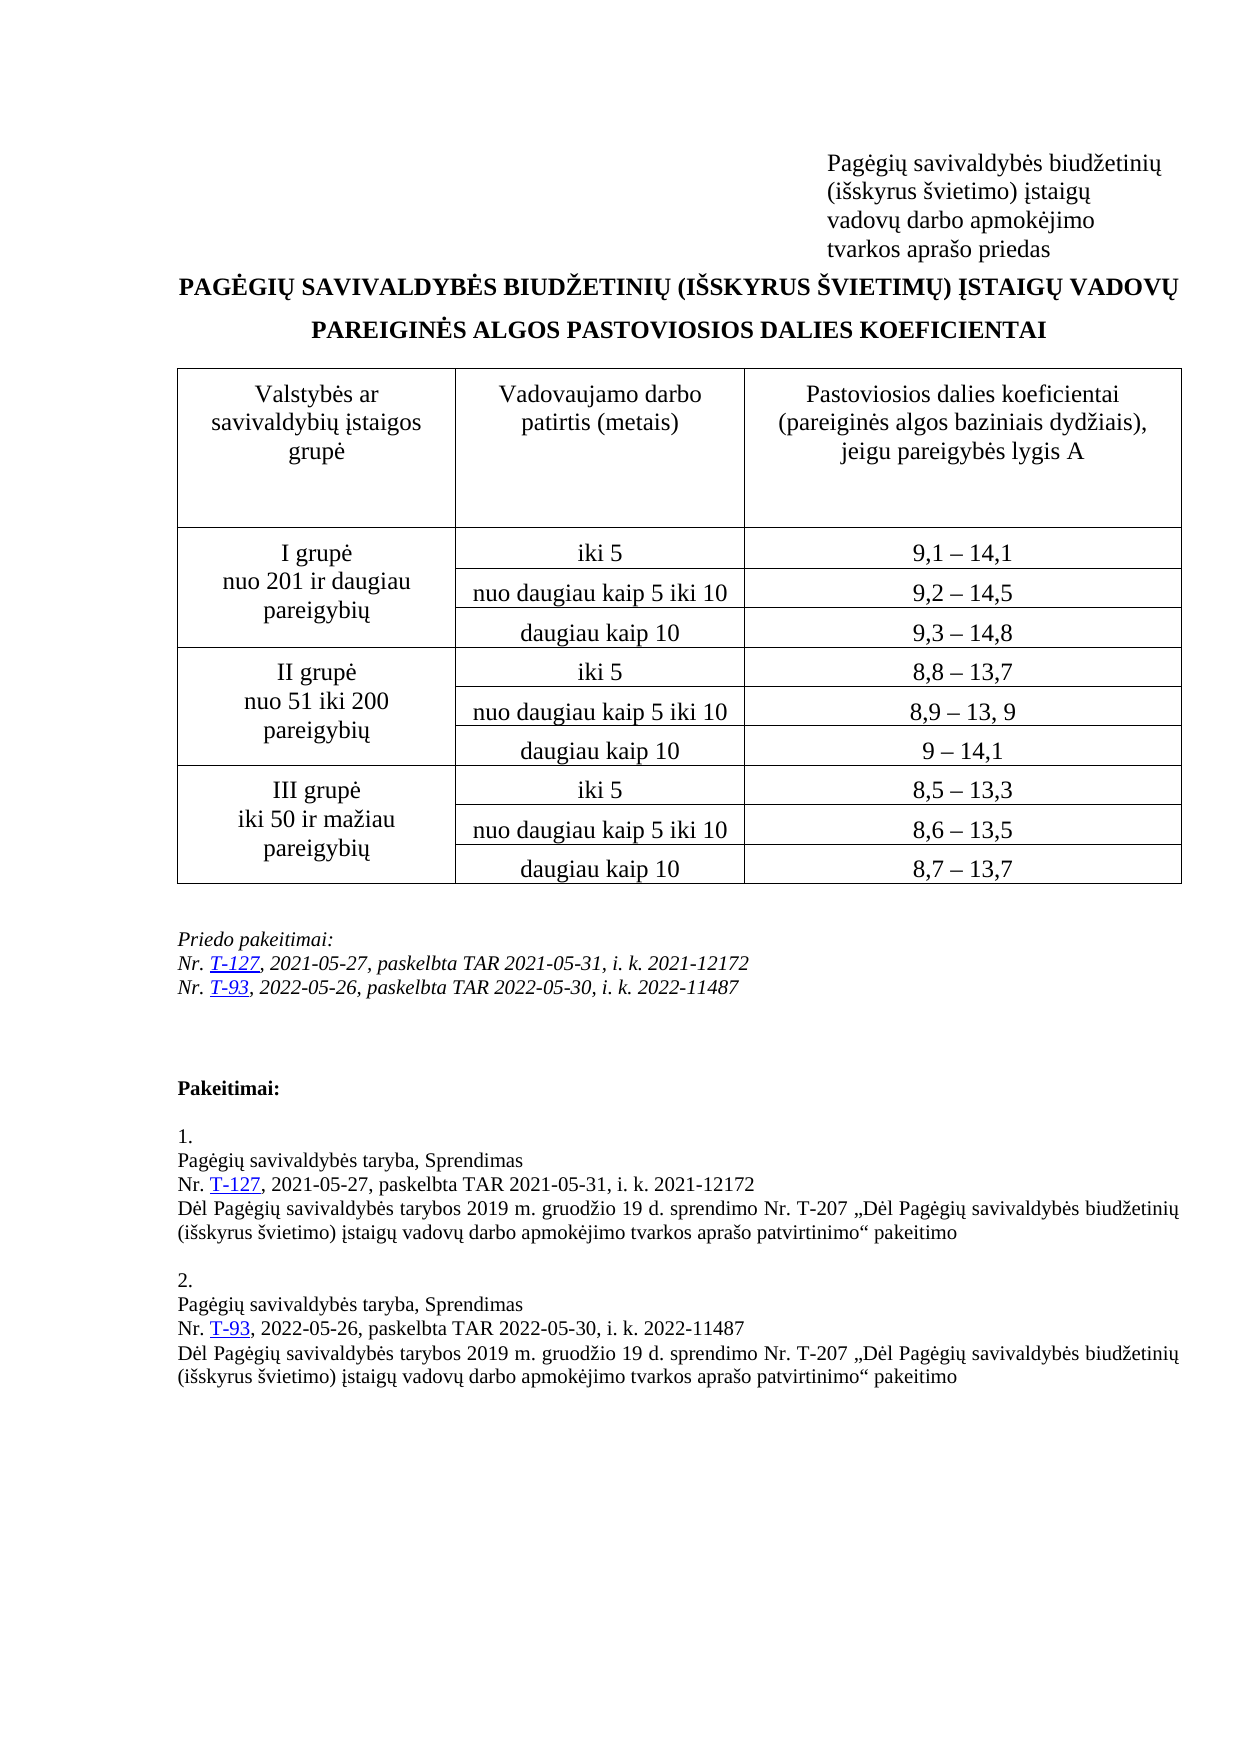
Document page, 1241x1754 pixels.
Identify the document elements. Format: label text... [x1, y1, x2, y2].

table_cell daugiau kaip 10 [456, 845, 744, 883]
text Pagėgių savivaldybės taryba, Sprendimas [177, 1292, 1181, 1316]
table_cell 8,9 – 13, 9 [745, 687, 1181, 725]
table_cell III grupė iki 50 ir mažiau pareigybių [178, 766, 455, 883]
text Nr. T-127, 2021-05-27, paskelbta TAR 2021-05-31, i. k. 2021-12172 [177, 951, 1181, 975]
table_cell daugiau kaip 10 [456, 608, 744, 647]
table_cell II grupė nuo 51 iki 200 pareigybių [178, 648, 455, 765]
text Nr. T-93, 2022-05-26, paskelbta TAR 2022-05-30, i. k. 2022-11487 [177, 1316, 1181, 1340]
text Pagėgių savivaldybės taryba, Sprendimas [177, 1148, 1181, 1172]
table_cell I grupė nuo 201 ir daugiau pareigybių [178, 528, 455, 647]
table_cell iki 5 [456, 648, 744, 686]
table_cell 9,3 – 14,8 [745, 608, 1181, 647]
table_header Vadovaujamo darbo patirtis (metais) [456, 369, 744, 527]
table_cell 9,2 – 14,5 [745, 569, 1181, 607]
table_cell 8,6 – 13,5 [745, 805, 1181, 844]
text Nr. T-93, 2022-05-26, paskelbta TAR 2022-05-30, i. k. 2022-11487 [177, 975, 1181, 999]
table_cell iki 5 [456, 766, 744, 804]
table_cell 8,5 – 13,3 [745, 766, 1181, 804]
table_cell iki 5 [456, 528, 744, 568]
text PAGĖGIŲ SAVIVALDYBĖS BIUDŽETINIŲ (IŠSKYRUS ŠVIETIMŲ) ĮSTAIGŲ VADOVŲ PAREIGINĖS ALGOS PASTOVIOSIOS DALIES KOEFICIENTAI [177, 272, 1181, 344]
table_cell nuo daugiau kaip 5 iki 10 [456, 569, 744, 607]
text Dėl Pagėgių savivaldybės tarybos 2019 m. gruodžio 19 d. sprendimo Nr. T-207 „Dėl Pagėgių savivaldybės biudžetinių (išskyrus švietimo) įstaigų vadovų darbo apmokėjimo tvarkos aprašo patvirtinimo“ pakeitimo [177, 1196, 1181, 1244]
table_cell 8,7 – 13,7 [745, 845, 1181, 883]
table_header Valstybės ar savivaldybių įstaigos grupė [178, 369, 455, 527]
table_cell nuo daugiau kaip 5 iki 10 [456, 805, 744, 844]
text (išskyrus švietimo) įstaigų [827, 176, 1181, 205]
table_cell nuo daugiau kaip 5 iki 10 [456, 687, 744, 725]
table_header Pastoviosios dalies koeficientai (pareiginės algos baziniais dydžiais), jeigu pareigybės lygis A [745, 369, 1181, 527]
table_cell 9 – 14,1 [745, 726, 1181, 765]
text 2. [177, 1268, 1181, 1292]
text Priedo pakeitimai: [177, 927, 1181, 951]
table_cell 9,1 – 14,1 [745, 528, 1181, 568]
text vadovų darbo apmokėjimo [827, 205, 1181, 234]
text 1. [177, 1124, 1181, 1148]
text Nr. T-127, 2021-05-27, paskelbta TAR 2021-05-31, i. k. 2021-12172 [177, 1172, 1181, 1196]
text Pakeitimai: [177, 1076, 1181, 1100]
text Dėl Pagėgių savivaldybės tarybos 2019 m. gruodžio 19 d. sprendimo Nr. T-207 „Dėl Pagėgių savivaldybės biudžetinių (išskyrus švietimo) įstaigų vadovų darbo apmokėjimo tvarkos aprašo patvirtinimo“ pakeitimo [177, 1340, 1181, 1388]
table_cell daugiau kaip 10 [456, 726, 744, 765]
text tvarkos aprašo priedas [827, 234, 1181, 263]
table_cell 8,8 – 13,7 [745, 648, 1181, 686]
text Pagėgių savivaldybės biudžetinių [827, 148, 1181, 176]
